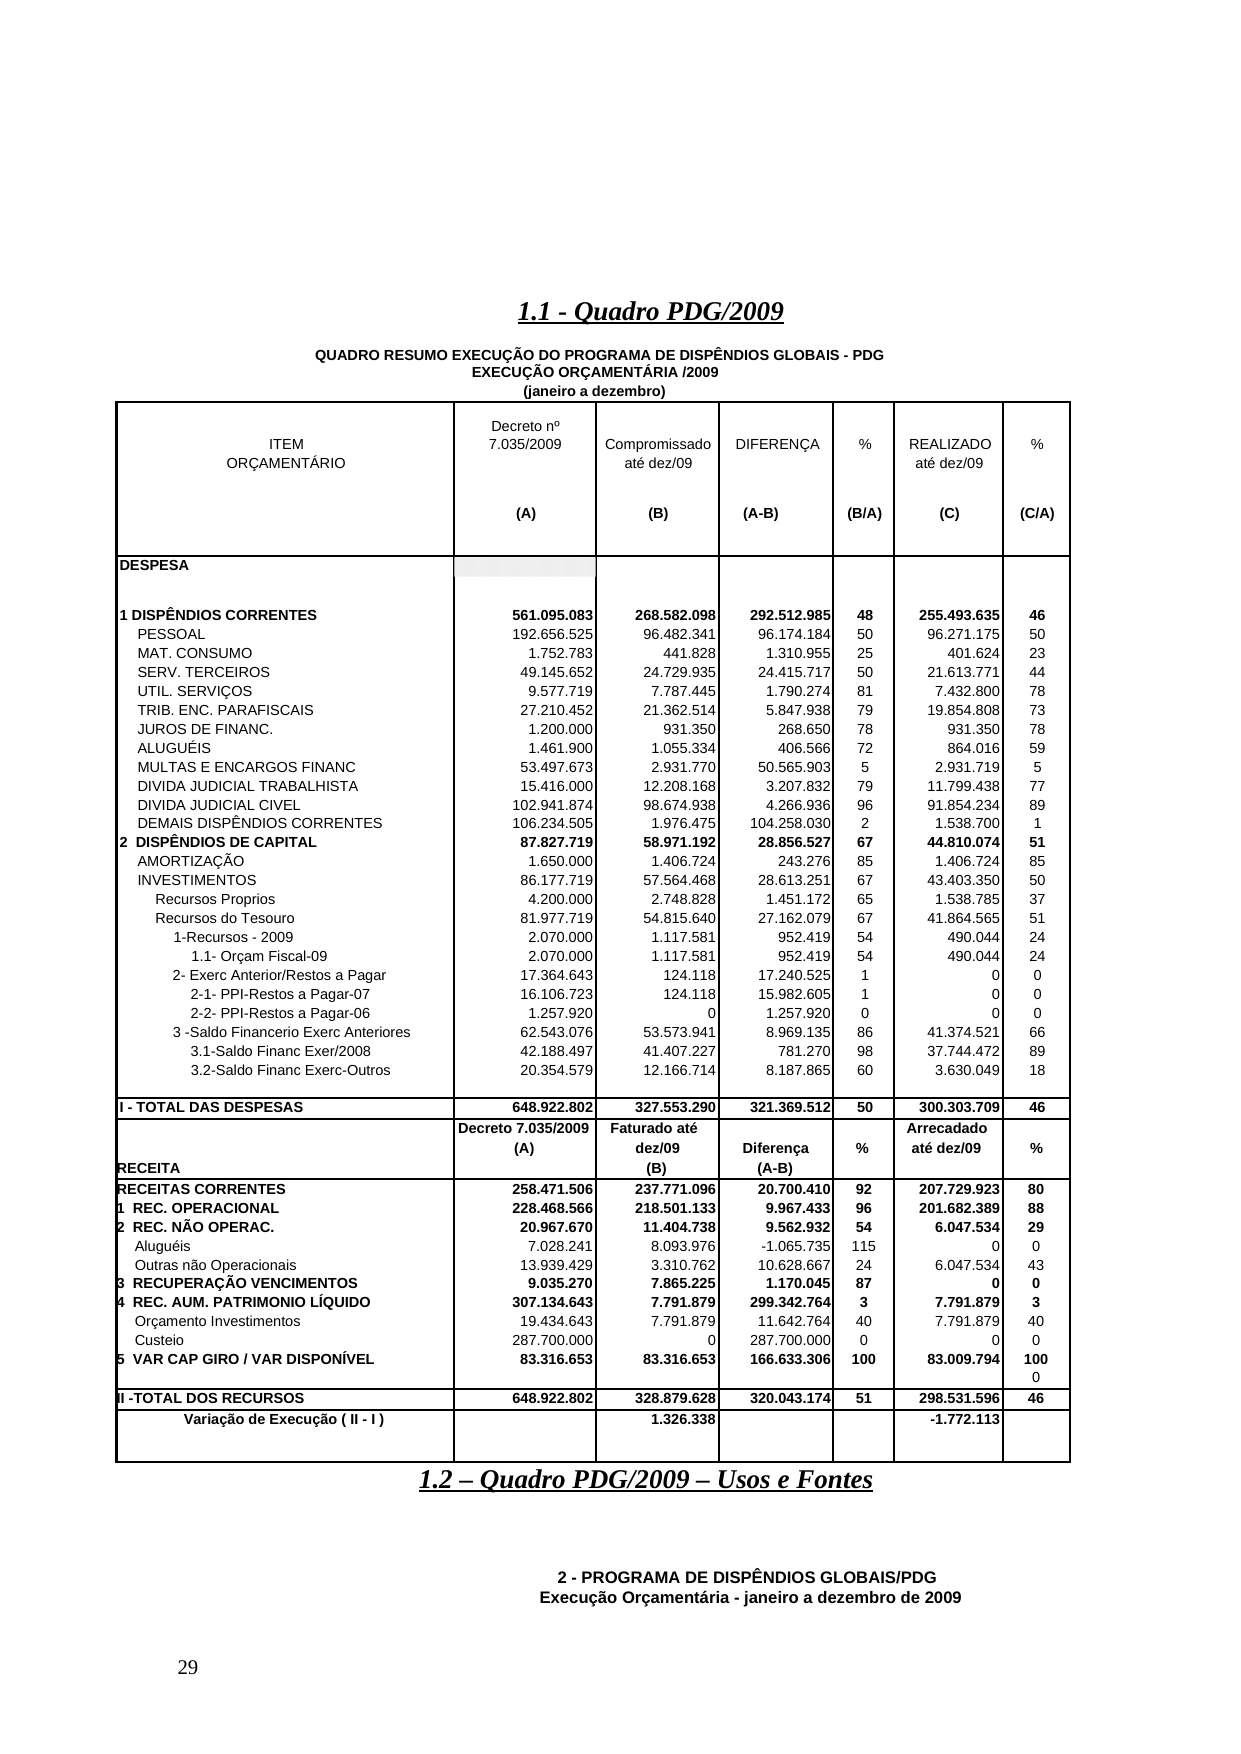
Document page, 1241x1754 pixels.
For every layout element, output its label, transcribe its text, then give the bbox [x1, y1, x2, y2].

table_cell 44 [1004, 664, 1069, 682]
table_cell 490.044 [895, 948, 1002, 967]
table_cell 0 [895, 1237, 1002, 1256]
table_cell 28.856.527 [720, 834, 832, 853]
table_cell 2-1- PPI-Restos a Pagar-07 [118, 986, 453, 1005]
table_cell 3 RECUPERAÇÃO VENCIMENTOS [118, 1275, 453, 1294]
table_cell 781.270 [720, 1043, 832, 1062]
table_cell 441.828 [597, 645, 718, 663]
table_cell 3.630.049 [895, 1062, 1002, 1097]
table_cell 19.434.643 [455, 1313, 595, 1332]
table_cell 0 [1004, 1005, 1069, 1024]
table_cell 2.070.000 [455, 929, 595, 948]
table_cell 91.854.234 [895, 796, 1002, 815]
table_cell MULTAS E ENCARGOS FINANC [118, 758, 453, 777]
table_cell [455, 1411, 595, 1461]
table_cell 86.177.719 [455, 872, 595, 891]
table_cell 2 REC. NÃO OPERAC. [118, 1218, 453, 1237]
table_cell 2.931.719 [895, 758, 1002, 777]
table_cell Recursos do Tesouro [118, 910, 453, 929]
table_cell 1 [1004, 815, 1069, 834]
table_cell % [834, 1120, 893, 1178]
table_cell 307.134.643 [455, 1294, 595, 1313]
table_cell 44.810.074 [895, 834, 1002, 853]
table_cell Diferença (A-B) [720, 1120, 832, 1178]
table_cell até dez/09 [895, 455, 1002, 504]
table_cell 1.406.724 [597, 853, 718, 872]
table_cell 287.700.000 [455, 1332, 595, 1351]
table_cell 67 [834, 872, 893, 891]
table_cell 7.865.225 [597, 1275, 718, 1294]
table_cell JUROS DE FINANC. [118, 720, 453, 739]
table_cell 100 [834, 1351, 893, 1388]
table_cell 7.028.241 [455, 1237, 595, 1256]
table_cell 6.047.534 [895, 1256, 1002, 1275]
table_cell 83.316.653 [455, 1351, 595, 1388]
table_cell 43 [1004, 1256, 1069, 1275]
table_cell 0 [1004, 967, 1069, 986]
table_cell 124.118 [597, 967, 718, 986]
table_cell 4.266.936 [720, 796, 832, 815]
table_cell 41.374.521 [895, 1024, 1002, 1043]
table_cell [834, 1411, 893, 1461]
table_cell 5 VAR CAP GIRO / VAR DISPONÍVEL [118, 1351, 453, 1388]
table_cell até dez/09 [597, 455, 718, 504]
table_cell 19.854.808 [895, 701, 1002, 720]
table_cell DIVIDA JUDICIAL CIVEL [118, 796, 453, 815]
table_cell 53.497.673 [455, 758, 595, 777]
table_cell 27.162.079 [720, 910, 832, 929]
table_cell 83.009.794 [895, 1351, 1002, 1388]
table_cell 3.207.832 [720, 777, 832, 796]
table_cell % [1004, 1120, 1069, 1178]
table_cell 88 [1004, 1199, 1069, 1218]
table_cell 78 [834, 720, 893, 739]
table_cell 40 [1004, 1313, 1069, 1332]
table_header DIFERENÇA [720, 403, 832, 454]
table_cell 5 [834, 758, 893, 777]
table_cell 20.967.670 [455, 1218, 595, 1237]
table_cell RECEITAS CORRENTES [118, 1180, 453, 1199]
table_cell 98 [834, 1043, 893, 1062]
table_cell 57.564.468 [597, 872, 718, 891]
table_cell 25 [834, 645, 893, 663]
table_header ITEM [118, 403, 453, 454]
table_cell 85 [1004, 853, 1069, 872]
table_cell 1 [834, 986, 893, 1005]
table_cell (C/A) [1004, 505, 1069, 554]
table_cell AMORTIZAÇÃO [118, 853, 453, 872]
table_cell 40 [834, 1313, 893, 1332]
table_cell 80 [1004, 1180, 1069, 1199]
table_cell 18 [1004, 1062, 1069, 1097]
table_cell 16.106.723 [455, 986, 595, 1005]
table_cell 3.2-Saldo Financ Exerc-Outros [118, 1062, 453, 1097]
table_cell PESSOAL [118, 626, 453, 644]
table_cell 401.624 [895, 645, 1002, 663]
table_cell 287.700.000 [720, 1332, 832, 1351]
table_cell 92 [834, 1180, 893, 1199]
table_cell 300.303.709 [895, 1099, 1002, 1118]
table_cell 17.364.643 [455, 967, 595, 986]
table_cell 65 [834, 891, 893, 910]
table_cell 255.493.635 [895, 607, 1002, 626]
table_cell 104.258.030 [720, 815, 832, 834]
table_cell 124.118 [597, 986, 718, 1005]
table_cell 9.562.932 [720, 1218, 832, 1237]
table_cell Decreto 7.035/2009 (A) [455, 1120, 595, 1178]
table_cell SERV. TERCEIROS [118, 664, 453, 682]
table_cell 81.977.719 [455, 910, 595, 929]
table_cell 66 [1004, 1024, 1069, 1043]
table_cell 11.404.738 [597, 1218, 718, 1237]
table_cell -1.065.735 [720, 1237, 832, 1256]
table_cell 1.1- Orçam Fiscal-09 [118, 948, 453, 967]
table_cell 7.791.879 [895, 1313, 1002, 1332]
table_cell DEMAIS DISPÊNDIOS CORRENTES [118, 815, 453, 834]
table_cell [1004, 1411, 1069, 1461]
table_header % [834, 403, 893, 454]
table_cell Faturado até dez/09 (B) [597, 1120, 718, 1178]
table_cell 20.354.579 [455, 1062, 595, 1097]
table_cell [720, 1411, 832, 1461]
table_cell 72 [834, 739, 893, 758]
text 1.1 - Quadro PDG/2009 [517, 295, 1142, 326]
table_cell Recursos Proprios [118, 891, 453, 910]
table_cell 42.188.497 [455, 1043, 595, 1062]
table_header % [1004, 403, 1069, 454]
table_cell 54 [834, 1218, 893, 1237]
table_cell 50 [834, 664, 893, 682]
table_cell 0 [834, 1005, 893, 1024]
table_cell 2.748.828 [597, 891, 718, 910]
table_cell 1.451.172 [720, 891, 832, 910]
table_cell 0 [1004, 1332, 1069, 1351]
text EXECUÇÃO ORÇAMENTÁRIA /2009 [172, 364, 1018, 381]
table_cell 67 [834, 910, 893, 929]
table_cell 2 [834, 815, 893, 834]
table_cell 54 [834, 948, 893, 967]
table_cell 298.531.596 [895, 1390, 1002, 1409]
table_cell 0 [834, 1332, 893, 1351]
table_cell 1.310.955 [720, 645, 832, 663]
text (janeiro a dezembro) [172, 382, 1017, 399]
table_cell 86 [834, 1024, 893, 1043]
table_cell 8.093.976 [597, 1237, 718, 1256]
table_cell 2-2- PPI-Restos a Pagar-06 [118, 1005, 453, 1024]
table_cell 201.682.389 [895, 1199, 1002, 1218]
table_cell 89 [1004, 796, 1069, 815]
table_cell 5.847.938 [720, 701, 832, 720]
table_cell 46 [1004, 1099, 1069, 1118]
table_cell 60 [834, 1062, 893, 1097]
table_cell 11.799.438 [895, 777, 1002, 796]
table_cell 1.538.700 [895, 815, 1002, 834]
table_cell [455, 455, 595, 504]
table_cell 96 [834, 796, 893, 815]
table_header Compromissado [597, 403, 718, 454]
table_cell 1 DISPÊNDIOS CORRENTES [118, 607, 453, 626]
table_cell 258.471.506 [455, 1180, 595, 1199]
table_cell Aluguéis [118, 1237, 453, 1256]
table_cell 0 [895, 967, 1002, 986]
table_cell 3.310.762 [597, 1256, 718, 1275]
table_cell 78 [1004, 720, 1069, 739]
table_cell 54 [834, 929, 893, 948]
table_cell 2.931.770 [597, 758, 718, 777]
table_cell 96.174.184 [720, 626, 832, 644]
table_cell 1.170.045 [720, 1275, 832, 1294]
table_cell (B) [597, 505, 718, 554]
table_cell 79 [834, 701, 893, 720]
table_cell 24 [1004, 929, 1069, 948]
table_cell 46 [1004, 607, 1069, 626]
table_cell 11.642.764 [720, 1313, 832, 1332]
table_cell 20.700.410 [720, 1180, 832, 1199]
table_cell 4 REC. AUM. PATRIMONIO LÍQUIDO [118, 1294, 453, 1313]
table_cell 0 [597, 1332, 718, 1351]
table_cell II -TOTAL DOS RECURSOS [118, 1390, 453, 1409]
table_cell 218.501.133 [597, 1199, 718, 1218]
table_cell 0 [895, 986, 1002, 1005]
table_cell 51 [834, 1390, 893, 1409]
table_cell 5 [1004, 758, 1069, 777]
table_cell 1.790.274 [720, 683, 832, 701]
table_cell 6.047.534 [895, 1218, 1002, 1237]
table_cell 10.628.667 [720, 1256, 832, 1275]
table_cell 43.403.350 [895, 872, 1002, 891]
table_cell 12.208.168 [597, 777, 718, 796]
table_cell 2- Exerc Anterior/Restos a Pagar [118, 967, 453, 986]
table_cell 1.406.724 [895, 853, 1002, 872]
table_cell 3 [1004, 1294, 1069, 1313]
table_cell [720, 557, 832, 607]
table_cell 406.566 [720, 739, 832, 758]
table_cell 67 [834, 834, 893, 853]
table_cell 1.752.783 [455, 645, 595, 663]
table_cell Variação de Execução ( II - I ) [118, 1411, 453, 1461]
table_cell 96 [834, 1199, 893, 1218]
table_cell 1 [834, 967, 893, 986]
text Execução Orçamentária - janeiro a dezembro de 2009 [539, 1588, 1142, 1607]
table_cell 228.468.566 [455, 1199, 595, 1218]
table_cell 1 REC. OPERACIONAL [118, 1199, 453, 1218]
table_cell 0 [1004, 1237, 1069, 1256]
table_cell 1.326.338 [597, 1411, 718, 1461]
table_cell (B/A) [834, 505, 893, 554]
table_cell 83.316.653 [597, 1351, 718, 1388]
text 1.2 – Quadro PDG/2009 – Usos e Fontes [419, 1463, 1142, 1494]
table_cell 3 -Saldo Financerio Exerc Anteriores [118, 1024, 453, 1043]
table_cell 7.787.445 [597, 683, 718, 701]
table_cell [720, 455, 832, 504]
table_cell INVESTIMENTOS [118, 872, 453, 891]
table_cell 166.633.306 [720, 1351, 832, 1388]
table_cell 9.577.719 [455, 683, 595, 701]
table_cell 23 [1004, 645, 1069, 663]
table_cell 53.573.941 [597, 1024, 718, 1043]
table_cell 320.043.174 [720, 1390, 832, 1409]
table_cell 24 [1004, 948, 1069, 967]
table_cell 327.553.290 [597, 1099, 718, 1118]
table_cell 46 [1004, 1390, 1069, 1409]
table_cell 8.187.865 [720, 1062, 832, 1097]
table_cell 51 [1004, 834, 1069, 853]
table_cell 648.922.802 [455, 1390, 595, 1409]
table_cell Arrecadado até dez/09 [895, 1120, 1002, 1178]
table_cell Outras não Operacionais [118, 1256, 453, 1275]
table_cell 37 [1004, 891, 1069, 910]
table_cell 1.200.000 [455, 720, 595, 739]
table_cell 0 [1004, 986, 1069, 1005]
table_cell 931.350 [895, 720, 1002, 739]
table_cell 85 [834, 853, 893, 872]
table_cell (C) [895, 505, 1002, 554]
table_cell 952.419 [720, 948, 832, 967]
table_cell DIVIDA JUDICIAL TRABALHISTA [118, 777, 453, 796]
table_cell ORÇAMENTÁRIO [118, 455, 453, 504]
table_cell 21.362.514 [597, 701, 718, 720]
table_cell 299.342.764 [720, 1294, 832, 1313]
table_cell 17.240.525 [720, 967, 832, 986]
table_cell 62.543.076 [455, 1024, 595, 1043]
table_cell 73 [1004, 701, 1069, 720]
table_cell 328.879.628 [597, 1390, 718, 1409]
table_cell 15.416.000 [455, 777, 595, 796]
table_cell 490.044 [895, 929, 1002, 948]
table_cell 13.939.429 [455, 1256, 595, 1275]
table_cell 87.827.719 [455, 834, 595, 853]
table_cell 50 [1004, 872, 1069, 891]
table_cell 81 [834, 683, 893, 701]
table_cell 1.976.475 [597, 815, 718, 834]
table_cell 268.650 [720, 720, 832, 739]
table_cell 24.729.935 [597, 664, 718, 682]
table_cell 54.815.640 [597, 910, 718, 929]
table_cell 8.969.135 [720, 1024, 832, 1043]
table_cell [1004, 557, 1069, 607]
table_cell [834, 455, 893, 504]
table_cell 1.117.581 [597, 929, 718, 948]
table_cell 7.432.800 [895, 683, 1002, 701]
table_cell 7.791.879 [895, 1294, 1002, 1313]
table_cell 96.271.175 [895, 626, 1002, 644]
table_cell RECEITA [118, 1120, 453, 1178]
table_cell [834, 557, 893, 607]
table_cell 41.407.227 [597, 1043, 718, 1062]
table_cell 100 0 [1004, 1351, 1069, 1388]
table_cell TRIB. ENC. PARAFISCAIS [118, 701, 453, 720]
table_cell 96.482.341 [597, 626, 718, 644]
table_cell 78 [1004, 683, 1069, 701]
table_cell 59 [1004, 739, 1069, 758]
table_cell 1.461.900 [455, 739, 595, 758]
table_cell 952.419 [720, 929, 832, 948]
table_cell 3.1-Saldo Financ Exer/2008 [118, 1043, 453, 1062]
table_cell 9.035.270 [455, 1275, 595, 1294]
table_cell 0 [1004, 1275, 1069, 1294]
table_cell Orçamento Investimentos [118, 1313, 453, 1332]
table_cell 12.166.714 [597, 1062, 718, 1097]
table_cell 102.941.874 [455, 796, 595, 815]
table_cell 207.729.923 [895, 1180, 1002, 1199]
table_cell DESPESA [118, 557, 453, 607]
table_cell 49.145.652 [455, 664, 595, 682]
table_cell 321.369.512 [720, 1099, 832, 1118]
table_cell 4.200.000 [455, 891, 595, 910]
table_cell 50.565.903 [720, 758, 832, 777]
table_cell 931.350 [597, 720, 718, 739]
table_cell [895, 557, 1002, 607]
table_cell 79 [834, 777, 893, 796]
table_cell 50 [834, 626, 893, 644]
table_cell [1004, 455, 1069, 504]
table_cell (A-B) [720, 505, 832, 554]
table_cell MAT. CONSUMO [118, 645, 453, 663]
table_cell (A) [455, 505, 595, 554]
text 2 - PROGRAMA DE DISPÊNDIOS GLOBAIS/PDG [557, 1568, 1142, 1587]
table_cell [118, 505, 453, 554]
table_cell 106.234.505 [455, 815, 595, 834]
table_cell 24 [834, 1256, 893, 1275]
table_cell 1.055.334 [597, 739, 718, 758]
table_header Decreto nº 7.035/2009 [455, 403, 595, 454]
table_cell 7.791.879 [597, 1294, 718, 1313]
table_cell 24.415.717 [720, 664, 832, 682]
table_cell 268.582.098 [597, 607, 718, 626]
table_cell 58.971.192 [597, 834, 718, 853]
table_cell 1.538.785 [895, 891, 1002, 910]
table_cell 29 [1004, 1218, 1069, 1237]
table_cell ALUGUÉIS [118, 739, 453, 758]
table_cell 27.210.452 [455, 701, 595, 720]
table_cell 48 [834, 607, 893, 626]
table_cell 77 [1004, 777, 1069, 796]
text QUADRO RESUMO EXECUÇÃO DO PROGRAMA DE DISPÊNDIOS GLOBAIS - PDG [315, 346, 1142, 363]
table_cell 243.276 [720, 853, 832, 872]
table_cell Custeio [118, 1332, 453, 1351]
table_cell 2.070.000 [455, 948, 595, 967]
table_cell 561.095.083 [455, 607, 595, 626]
table_cell 37.744.472 [895, 1043, 1002, 1062]
table_cell 292.512.985 [720, 607, 832, 626]
table_cell 15.982.605 [720, 986, 832, 1005]
table_cell 50 [834, 1099, 893, 1118]
table_cell 2 DISPÊNDIOS DE CAPITAL [118, 834, 453, 853]
table_cell 7.791.879 [597, 1313, 718, 1332]
table_cell 41.864.565 [895, 910, 1002, 929]
table_cell 21.613.771 [895, 664, 1002, 682]
table_cell 28.613.251 [720, 872, 832, 891]
table_cell 0 [597, 1005, 718, 1024]
table_cell 237.771.096 [597, 1180, 718, 1199]
table_cell 89 [1004, 1043, 1069, 1062]
table_cell 1.257.920 [455, 1005, 595, 1024]
table_cell 3 [834, 1294, 893, 1313]
table_cell 9.967.433 [720, 1199, 832, 1218]
table_cell 98.674.938 [597, 796, 718, 815]
table_header REALIZADO [895, 403, 1002, 454]
table_cell 864.016 [895, 739, 1002, 758]
table_cell [597, 557, 718, 607]
table_cell 1-Recursos - 2009 [118, 929, 453, 948]
table_cell -1.772.113 [895, 1411, 1002, 1461]
table_cell 0 [895, 1275, 1002, 1294]
table_cell 648.922.802 [455, 1099, 595, 1118]
table_cell 115 [834, 1237, 893, 1256]
table_cell 0 [895, 1332, 1002, 1351]
table_cell 1.257.920 [720, 1005, 832, 1024]
table_cell 192.656.525 [455, 626, 595, 644]
table_cell 87 [834, 1275, 893, 1294]
table_cell 0 [895, 1005, 1002, 1024]
table_cell 1.650.000 [455, 853, 595, 872]
table_cell 51 [1004, 910, 1069, 929]
table_cell I - TOTAL DAS DESPESAS [118, 1099, 453, 1118]
table_cell 1.117.581 [597, 948, 718, 967]
table_cell 50 [1004, 626, 1069, 644]
table_cell UTIL. SERVIÇOS [118, 683, 453, 701]
table_cell [455, 577, 595, 607]
